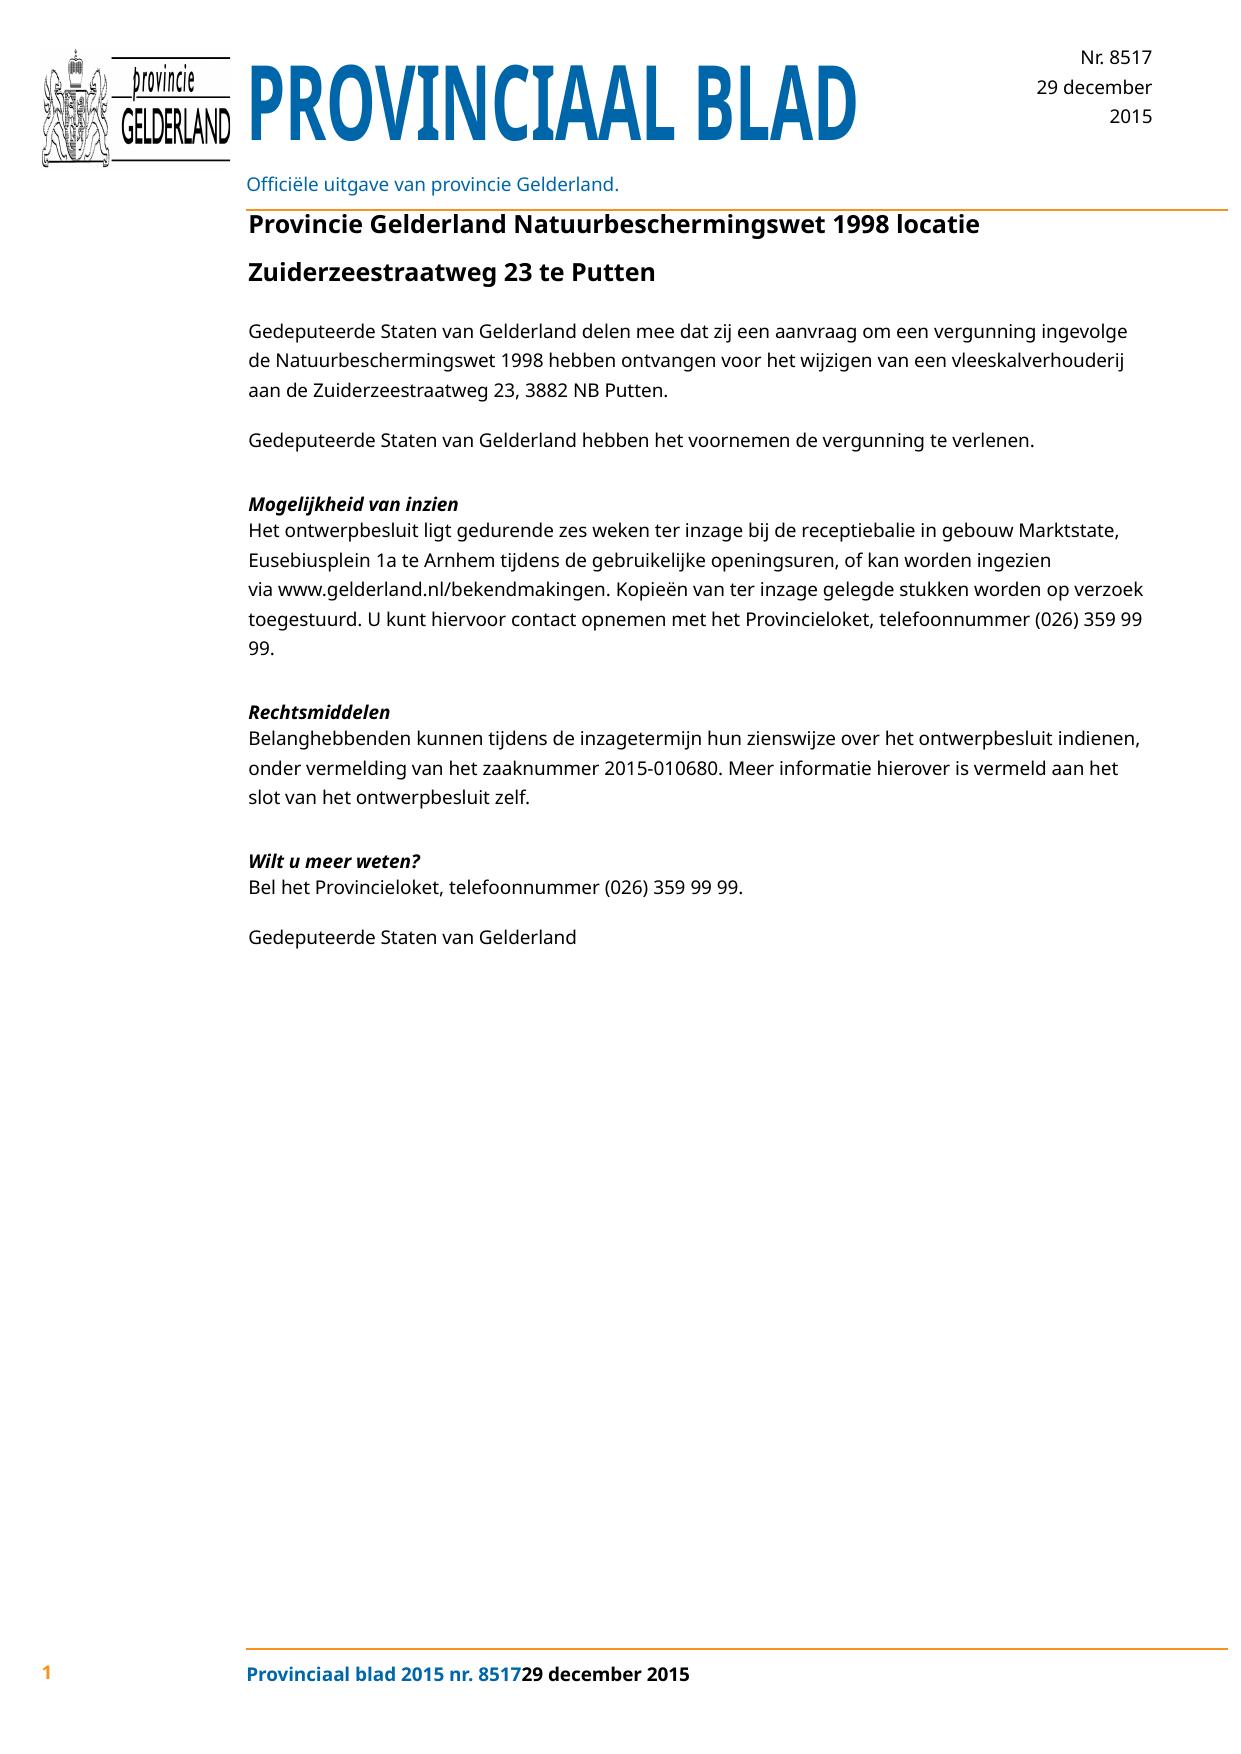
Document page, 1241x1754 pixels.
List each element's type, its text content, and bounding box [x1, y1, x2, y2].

text Bel het Provincieloket, telefoonnummer (026) 359 99 99. [248, 874, 1152, 900]
text Gedeputeerde Staten van Gelderland [248, 924, 1152, 950]
text Mogelijkheid van inzien [248, 491, 1152, 517]
text Belanghebbenden kunnen tijdens de inzagetermijn hun zienswijze over het ontwerpbesluit indienen, onder vermelding van het zaaknummer 2015-010680. Meer informatie hierover is vermeld aan het slot van het ontwerpbesluit zelf. [248, 725, 1152, 810]
text Het ontwerpbesluit ligt gedurende zes weken ter inzage bij de receptiebalie in gebouw Marktstate, Eusebiusplein 1a te Arnhem tijdens de gebruikelijke openingsuren, of kan worden ingezien via www.gelderland.nl/bekendmakingen. Kopieën van ter inzage gelegde stukken worden op verzoek toegestuurd. U kunt hiervoor contact opnemen met het Provincieloket, telefoonnummer (026) 359 99 99. [248, 517, 1152, 661]
text Wilt u meer weten? [248, 848, 1152, 874]
text Gedeputeerde Staten van Gelderland delen mee dat zij een aanvraag om een vergunning ingevolge de Natuurbeschermingswet 1998 hebben ontvangen voor het wijzigen van een vleeskalverhouderij aan de Zuiderzeestraatweg 23, 3882 NB Putten. [248, 318, 1152, 403]
text Rechtsmiddelen [248, 699, 1152, 725]
text Provincie Gelderland Natuurbeschermingswet 1998 locatie Zuiderzeestraatweg 23 te Putten [248, 211, 1152, 288]
text Gedeputeerde Staten van Gelderland hebben het voornemen de vergunning te verlenen. [248, 427, 1152, 453]
picture [41, 47, 231, 172]
